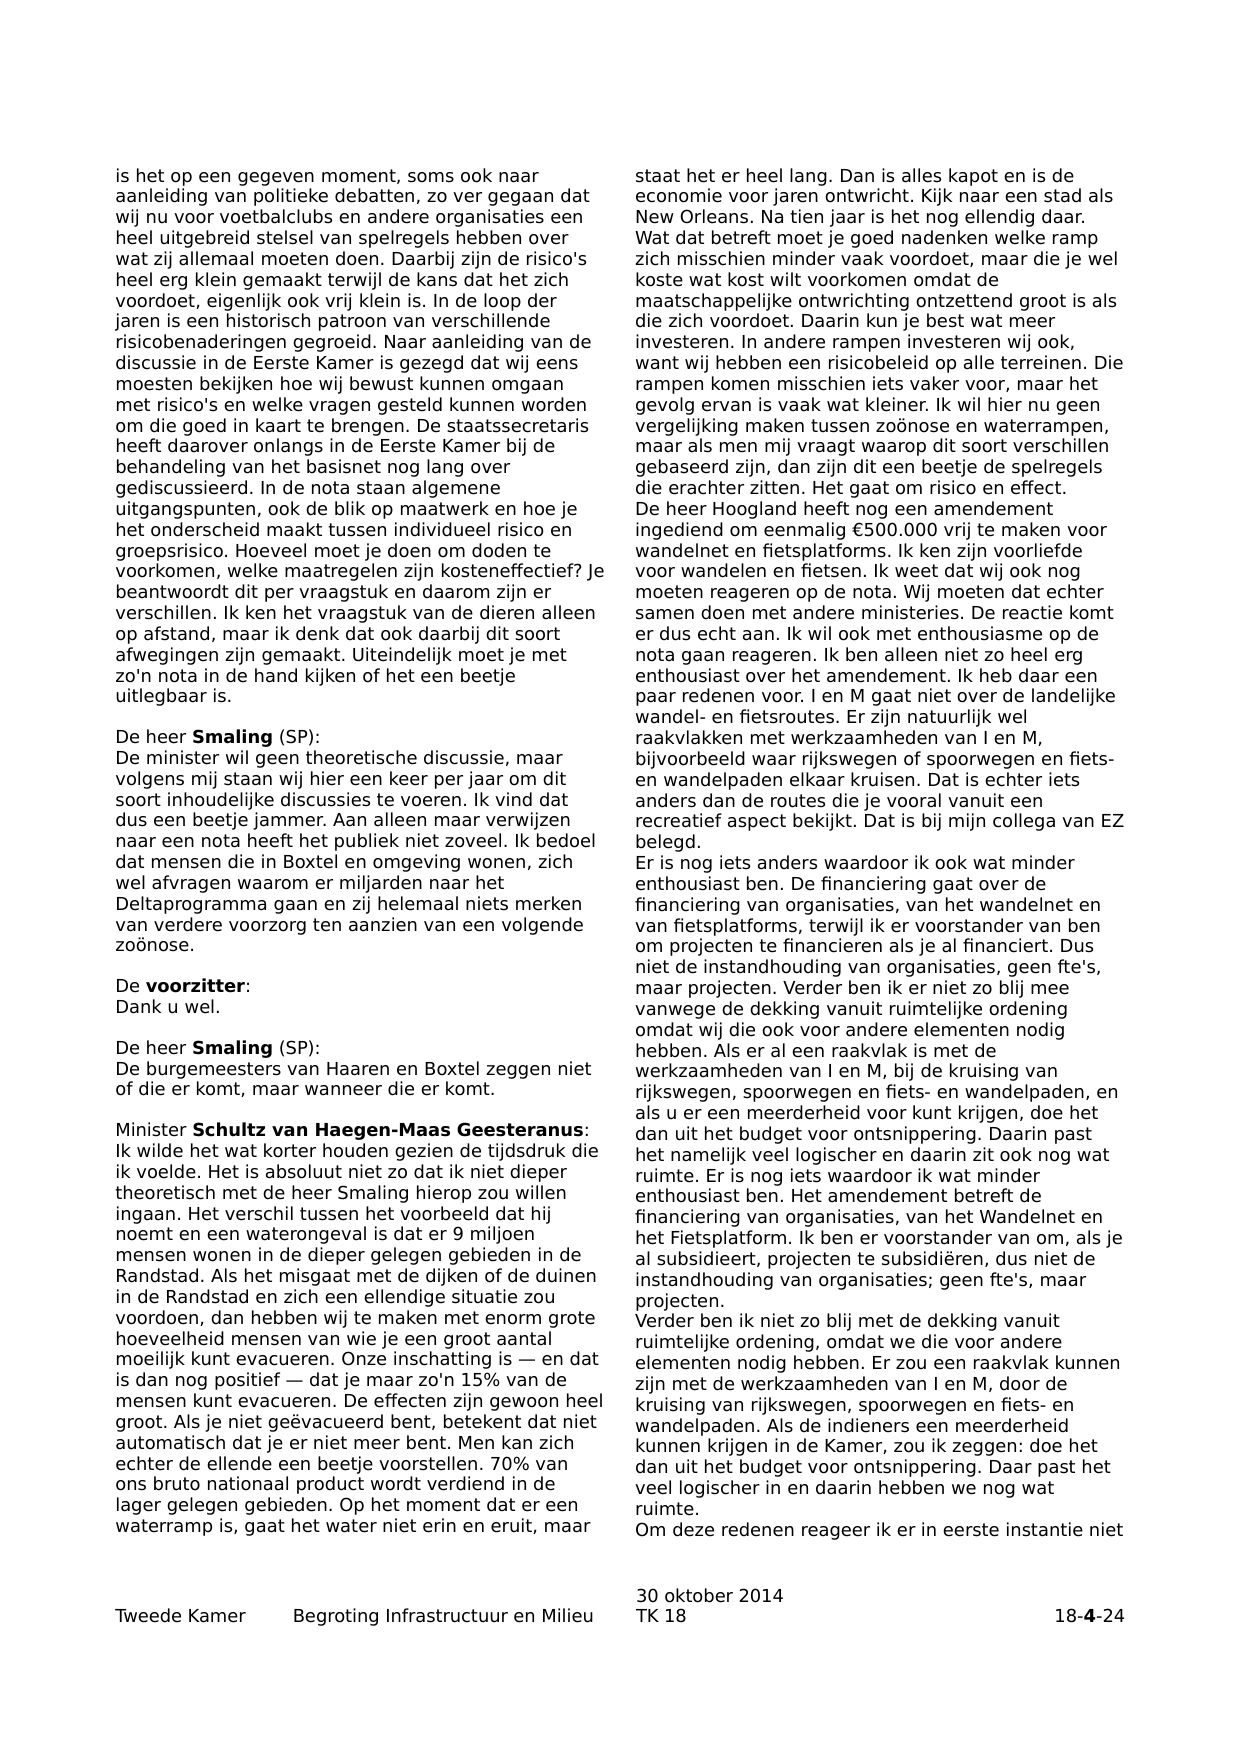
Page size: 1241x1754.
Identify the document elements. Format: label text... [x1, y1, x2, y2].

text Ik wilde het wat korter houden gezien de tijdsdruk die ik voelde. Het is absoluut niet zo dat ik niet dieper theoretisch met de heer Smaling hierop zou willen ingaan. Het verschil tussen het voorbeeld dat hij noemt en een waterongeval is dat er 9 miljoen mensen wonen in de dieper gelegen gebieden in de Randstad. Als het misgaat met de dijken of de duinen in de Randstad en zich een ellendige situatie zou voordoen, dan hebben wij te maken met enorm grote hoeveelheid mensen van wie je een groot aantal moeilijk kunt evacueren. Onze inschatting is — en dat is dan nog positief — dat je maar zo'n 15% van de mensen kunt evacueren. De effecten zijn gewoon heel groot. Als je niet geëvacueerd bent, betekent dat niet automatisch dat je er niet meer bent. Men kan zich echter de ellende een beetje voorstellen. 70% van ons bruto nationaal product wordt verdiend in de lager gelegen gebieden. Op het moment dat er een waterramp is, gaat het water niet erin en eruit, maar [115, 1141, 605, 1537]
text De minister wil geen theoretische discussie, maar volgens mij staan wij hier een keer per jaar om dit soort inhoudelijke discussies te voeren. Ik vind dat dus een beetje jammer. Aan alleen maar verwijzen naar een nota heeft het publiek niet zoveel. Ik bedoel dat mensen die in Boxtel en omgeving wonen, zich wel afvragen waarom er miljarden naar het Deltaprogramma gaan en zij helemaal niets merken van verdere voorzorg ten aanzien van een volgende zoönose. [115, 748, 605, 956]
text staat het er heel lang. Dan is alles kapot en is de economie voor jaren ontwricht. Kijk naar een stad als New Orleans. Na tien jaar is het nog ellendig daar. Wat dat betreft moet je goed nadenken welke ramp zich misschien minder vaak voordoet, maar die je wel koste wat kost wilt voorkomen omdat de maatschappelijke ontwrichting ontzettend groot is als die zich voordoet. Daarin kun je best wat meer investeren. In andere rampen investeren wij ook, want wij hebben een risicobeleid op alle terreinen. Die rampen komen misschien iets vaker voor, maar het gevolg ervan is vaak wat kleiner. Ik wil hier nu geen vergelijking maken tussen zoönose en waterrampen, maar als men mij vraagt waarop dit soort verschillen gebaseerd zijn, dan zijn dit een beetje de spelregels die erachter zitten. Het gaat om risico en effect. [635, 165, 1125, 499]
text Dank u wel. [115, 997, 605, 1018]
text De heer Hoogland heeft nog een amendement ingediend om eenmalig €500.000 vrij te maken voor wandelnet en fietsplatforms. Ik ken zijn voorliefde voor wandelen en fietsen. Ik weet dat wij ook nog moeten reageren op de nota. Wij moeten dat echter samen doen met andere ministeries. De reactie komt er dus echt aan. Ik wil ook met enthousiasme op de nota gaan reageren. Ik ben alleen niet zo heel erg enthousiast over het amendement. Ik heb daar een paar redenen voor. I en M gaat niet over de landelijke wandel- en fietsroutes. Er zijn natuurlijk wel raakvlakken met werkzaamheden van I en M, bijvoorbeeld waar rijkswegen of spoorwegen en fiets- en wandelpaden elkaar kruisen. Dat is echter iets anders dan de routes die je vooral vanuit een recreatief aspect bekijkt. Dat is bij mijn collega van EZ belegd. [635, 499, 1125, 853]
text Er is nog iets anders waardoor ik ook wat minder enthousiast ben. De financiering gaat over de financiering van organisaties, van het wandelnet en van fietsplatforms, terwijl ik er voorstander van ben om projecten te financieren als je al financiert. Dus niet de instandhouding van organisaties, geen fte's, maar projecten. Verder ben ik er niet zo blij mee vanwege de dekking vanuit ruimtelijke ordening omdat wij die ook voor andere elementen nodig hebben. Als er al een raakvlak is met de werkzaamheden van I en M, bij de kruising van rijkswegen, spoorwegen en fiets- en wandelpaden, en als u er een meerderheid voor kunt krijgen, doe het dan uit het budget voor ontsnippering. Daarin past het namelijk veel logischer en daarin zit ook nog wat ruimte. Er is nog iets waardoor ik wat minder enthousiast ben. Het amendement betreft de financiering van organisaties, van het Wandelnet en het Fietsplatform. Ik ben er voorstander van om, als je al subsidieert, projecten te subsidiëren, dus niet de instandhouding van organisaties; geen fte's, maar projecten. [635, 853, 1125, 1311]
text De burgemeesters van Haaren en Boxtel zeggen niet of die er komt, maar wanneer die er komt. [115, 1058, 605, 1100]
text De voorzitter: [115, 976, 605, 997]
text De heer Smaling (SP): [115, 727, 605, 748]
text De heer Smaling (SP): [115, 1038, 605, 1058]
text is het op een gegeven moment, soms ook naar aanleiding van politieke debatten, zo ver gegaan dat wij nu voor voetbalclubs en andere organisaties een heel uitgebreid stelsel van spelregels hebben over wat zij allemaal moeten doen. Daarbij zijn de risico's heel erg klein gemaakt terwijl de kans dat het zich voordoet, eigenlijk ook vrij klein is. In de loop der jaren is een historisch patroon van verschillende risicobenaderingen gegroeid. Naar aanleiding van de discussie in de Eerste Kamer is gezegd dat wij eens moesten bekijken hoe wij bewust kunnen omgaan met risico's en welke vragen gesteld kunnen worden om die goed in kaart te brengen. De staatssecretaris heeft daarover onlangs in de Eerste Kamer bij de behandeling van het basisnet nog lang over gediscussieerd. In de nota staan algemene uitgangspunten, ook de blik op maatwerk en hoe je het onderscheid maakt tussen individueel risico en groepsrisico. Hoeveel moet je doen om doden te voorkomen, welke maatregelen zijn kosteneffectief? Je beantwoordt dit per vraagstuk en daarom zijn er verschillen. Ik ken het vraagstuk van de dieren alleen op afstand, maar ik denk dat ook daarbij dit soort afwegingen zijn gemaakt. Uiteindelijk moet je met zo'n nota in de hand kijken of het een beetje uitlegbaar is. [115, 165, 605, 707]
text Verder ben ik niet zo blij met de dekking vanuit ruimtelijke ordening, omdat we die voor andere elementen nodig hebben. Er zou een raakvlak kunnen zijn met de werkzaamheden van I en M, door de kruising van rijkswegen, spoorwegen en fiets- en wandelpaden. Als de indieners een meerderheid kunnen krijgen in de Kamer, zou ik zeggen: doe het dan uit het budget voor ontsnippering. Daar past het veel logischer in en daarin hebben we nog wat ruimte. [635, 1311, 1125, 1519]
text Minister Schultz van Haegen-Maas Geesteranus: [115, 1120, 605, 1141]
text Om deze redenen reageer ik er in eerste instantie niet [635, 1519, 1125, 1540]
